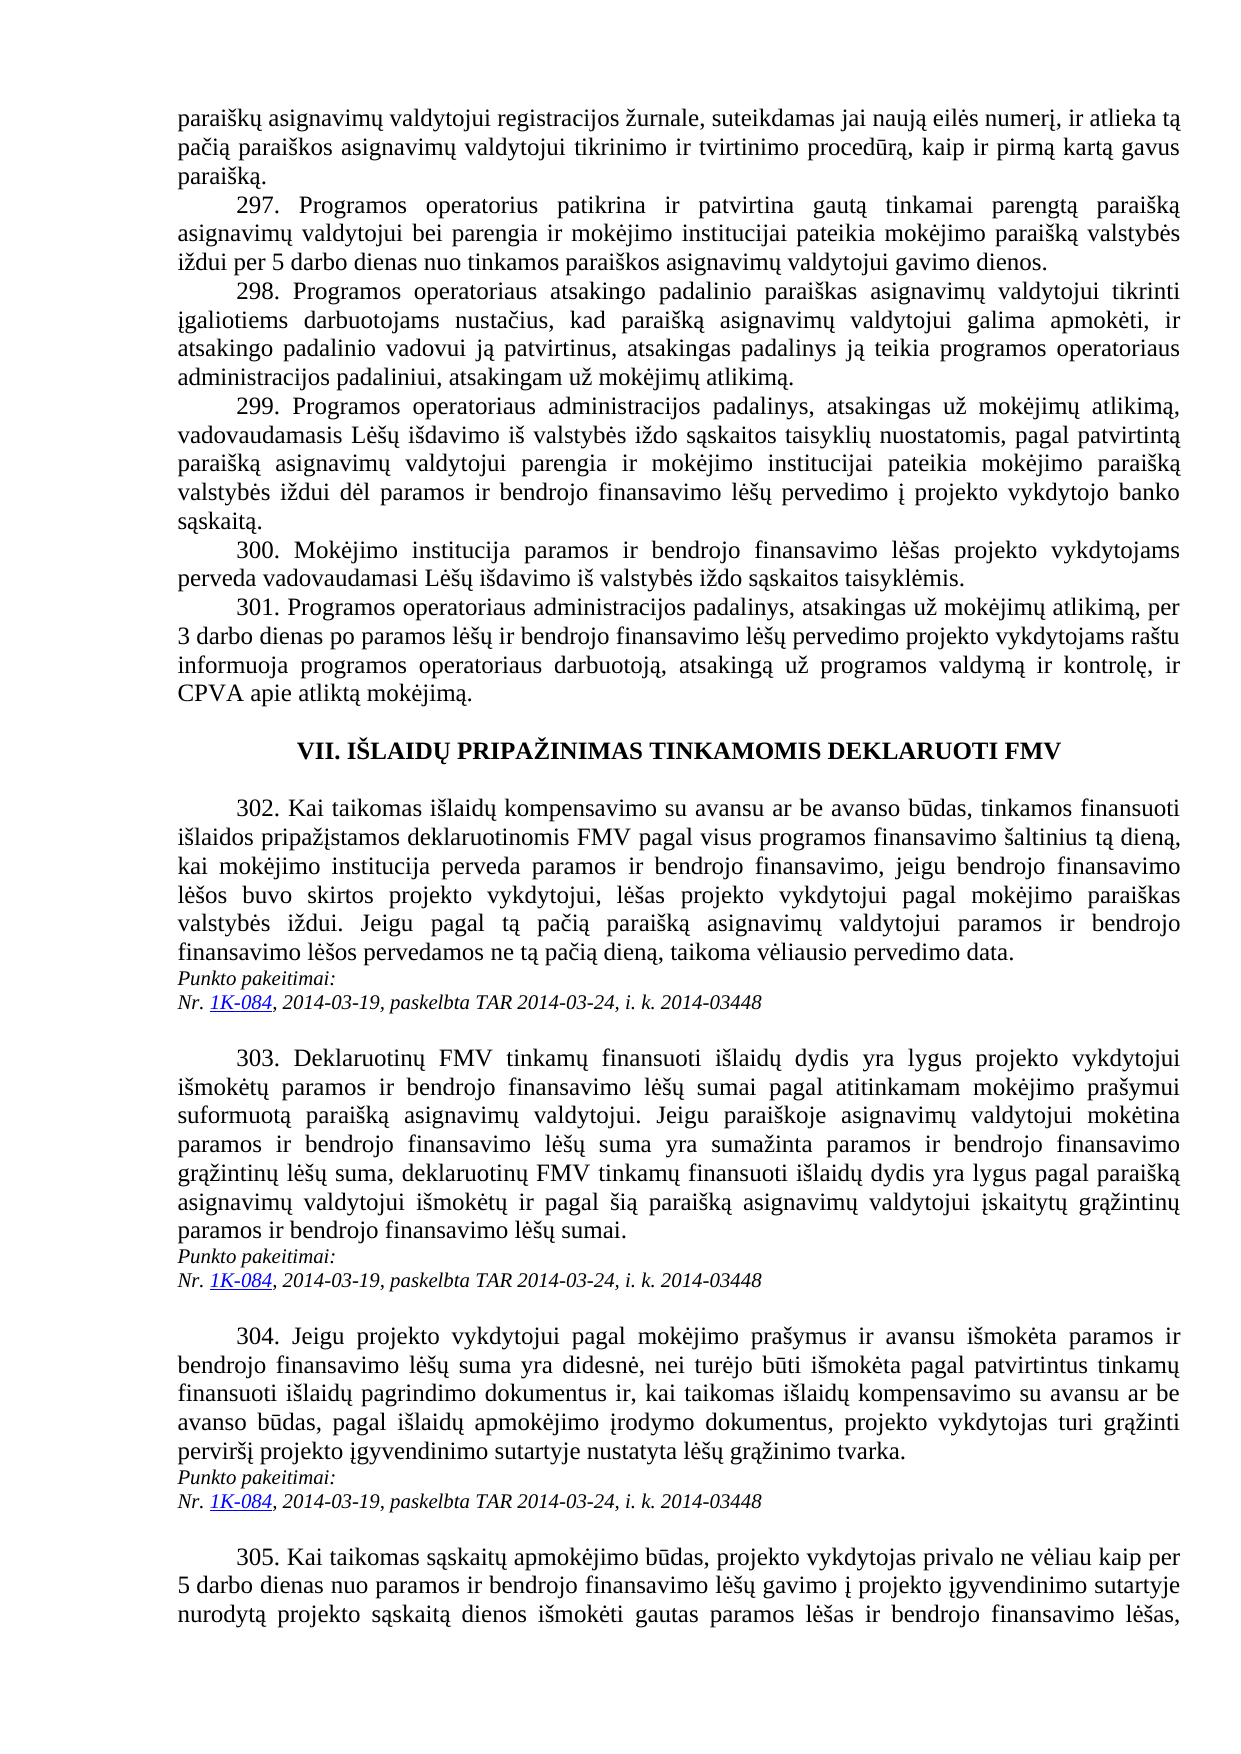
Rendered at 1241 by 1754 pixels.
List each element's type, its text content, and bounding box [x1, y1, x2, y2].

text 305. Kai taikomas sąskaitų apmokėjimo būdas, projekto vykdytojas privalo ne vėliau kaip per 5 darbo dienas nuo paramos ir bendrojo finansavimo lėšų gavimo į projekto įgyvendinimo sutartyje nurodytą projekto sąskaitą dienos išmokėti gautas paramos lėšas ir bendrojo finansavimo lėšas, [177, 1542, 1181, 1628]
text Nr. 1K-084, 2014-03-19, paskelbta TAR 2014-03-24, i. k. 2014-03448 [177, 1489, 1181, 1513]
text Nr. 1K-084, 2014-03-19, paskelbta TAR 2014-03-24, i. k. 2014-03448 [177, 990, 1181, 1014]
text paraiškų asignavimų valdytojui registracijos žurnale, suteikdamas jai naują eilės numerį, ir atlieka tą pačią paraiškos asignavimų valdytojui tikrinimo ir tvirtinimo procedūrą, kaip ir pirmą kartą gavus paraišką. [177, 103, 1181, 190]
text 300. Mokėjimo institucija paramos ir bendrojo finansavimo lėšas projekto vykdytojams perveda vadovaudamasi Lėšų išdavimo iš valstybės iždo sąskaitos taisyklėmis. [177, 535, 1181, 592]
text 301. Programos operatoriaus administracijos padalinys, atsakingas už mokėjimų atlikimą, per 3 darbo dienas po paramos lėšų ir bendrojo finansavimo lėšų pervedimo projekto vykdytojams raštu informuoja programos operatoriaus darbuotoją, atsakingą už programos valdymą ir kontrolę, ir CPVA apie atliktą mokėjimą. [177, 592, 1181, 707]
text Punkto pakeitimai: [177, 1244, 1181, 1268]
text 304. Jeigu projekto vykdytojui pagal mokėjimo prašymus ir avansu išmokėta paramos ir bendrojo finansavimo lėšų suma yra didesnė, nei turėjo būti išmokėta pagal patvirtintus tinkamų finansuoti išlaidų pagrindimo dokumentus ir, kai taikomas išlaidų kompensavimo su avansu ar be avanso būdas, pagal išlaidų apmokėjimo įrodymo dokumentus, projekto vykdytojas turi grąžinti perviršį projekto įgyvendinimo sutartyje nustatyta lėšų grąžinimo tvarka. [177, 1321, 1181, 1465]
text 298. Programos operatoriaus atsakingo padalinio paraiškas asignavimų valdytojui tikrinti įgaliotiems darbuotojams nustačius, kad paraišką asignavimų valdytojui galima apmokėti, ir atsakingo padalinio vadovui ją patvirtinus, atsakingas padalinys ją teikia programos operatoriaus administracijos padaliniui, atsakingam už mokėjimų atlikimą. [177, 276, 1181, 391]
text Nr. 1K-084, 2014-03-19, paskelbta TAR 2014-03-24, i. k. 2014-03448 [177, 1268, 1181, 1292]
text 302. Kai taikomas išlaidų kompensavimo su avansu ar be avanso būdas, tinkamos finansuoti išlaidos pripažįstamos deklaruotinomis FMV pagal visus programos finansavimo šaltinius tą dieną, kai mokėjimo institucija perveda paramos ir bendrojo finansavimo, jeigu bendrojo finansavimo lėšos buvo skirtos projekto vykdytojui, lėšas projekto vykdytojui pagal mokėjimo paraiškas valstybės iždui. Jeigu pagal tą pačią paraišką asignavimų valdytojui paramos ir bendrojo finansavimo lėšos pervedamos ne tą pačią dieną, taikoma vėliausio pervedimo data. [177, 793, 1181, 966]
text 299. Programos operatoriaus administracijos padalinys, atsakingas už mokėjimų atlikimą, vadovaudamasis Lėšų išdavimo iš valstybės iždo sąskaitos taisyklių nuostatomis, pagal patvirtintą paraišką asignavimų valdytojui parengia ir mokėjimo institucijai pateikia mokėjimo paraišką valstybės iždui dėl paramos ir bendrojo finansavimo lėšų pervedimo į projekto vykdytojo banko sąskaitą. [177, 391, 1181, 535]
text 297. Programos operatorius patikrina ir patvirtina gautą tinkamai parengtą paraišką asignavimų valdytojui bei parengia ir mokėjimo institucijai pateikia mokėjimo paraišką valstybės iždui per 5 darbo dienas nuo tinkamos paraiškos asignavimų valdytojui gavimo dienos. [177, 190, 1181, 276]
text Punkto pakeitimai: [177, 1465, 1181, 1489]
text VII. IŠLAIDŲ PRIPAŽINIMAS TINKAMOMIS DEKLARUOTI FMV [177, 736, 1181, 765]
text Punkto pakeitimai: [177, 966, 1181, 990]
text 303. Deklaruotinų FMV tinkamų finansuoti išlaidų dydis yra lygus projekto vykdytojui išmokėtų paramos ir bendrojo finansavimo lėšų sumai pagal atitinkamam mokėjimo prašymui suformuotą paraišką asignavimų valdytojui. Jeigu paraiškoje asignavimų valdytojui mokėtina paramos ir bendrojo finansavimo lėšų suma yra sumažinta paramos ir bendrojo finansavimo grąžintinų lėšų suma, deklaruotinų FMV tinkamų finansuoti išlaidų dydis yra lygus pagal paraišką asignavimų valdytojui išmokėtų ir pagal šią paraišką asignavimų valdytojui įskaitytų grąžintinų paramos ir bendrojo finansavimo lėšų sumai. [177, 1043, 1181, 1244]
